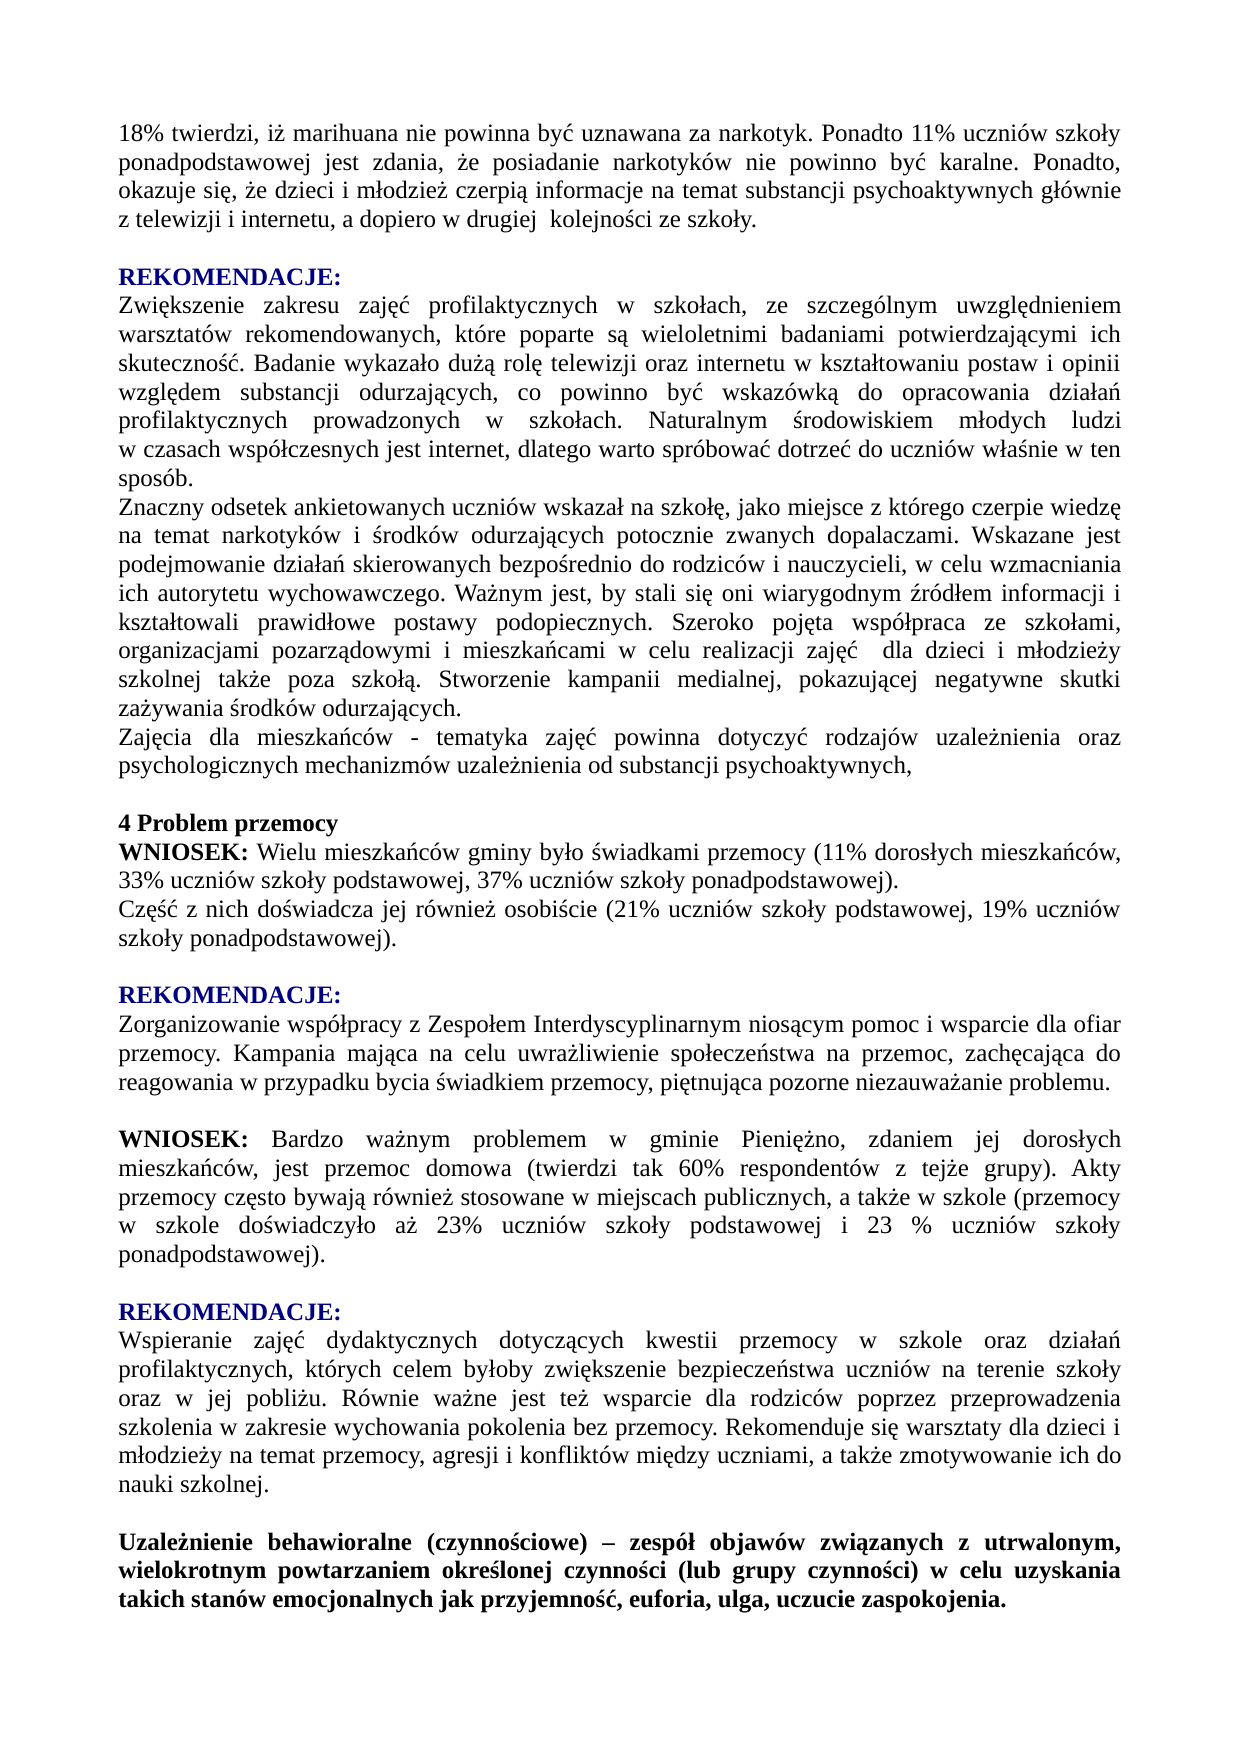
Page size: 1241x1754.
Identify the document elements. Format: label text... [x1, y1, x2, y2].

text REKOMENDACJE: [118, 1297, 1122, 1326]
text Zorganizowanie współpracy z Zespołem Interdyscyplinarnym niosącym pomoc i wsparcie dla ofiar przemocy. Kampania mająca na celu uwrażliwienie społeczeństwa na przemoc, zachęcająca do reagowania w przypadku bycia świadkiem przemocy, piętnująca pozorne niezauważanie problemu. [118, 1009, 1122, 1096]
text Znaczny odsetek ankietowanych uczniów wskazał na szkołę, jako miejsce z którego czerpie wiedzę na temat narkotyków i środków odurzających potocznie zwanych dopalaczami. Wskazane jest podejmowanie działań skierowanych bezpośrednio do rodziców i nauczycieli, w celu wzmacniania ich autorytetu wychowawczego. Ważnym jest, by stali się oni wiarygodnym źródłem informacji i kształtowali prawidłowe postawy podopiecznych. Szeroko pojęta współpraca ze szkołami, organizacjami pozarządowymi i mieszkańcami w celu realizacji zajęć dla dzieci i młodzieży szkolnej także poza szkołą. Stworzenie kampanii medialnej, pokazującej negatywne skutki zażywania środków odurzających. [118, 492, 1122, 722]
text Zwiększenie zakresu zajęć profilaktycznych w szkołach, ze szczególnym uwzględnieniem warsztatów rekomendowanych, które poparte są wieloletnimi badaniami potwierdzającymi ich skuteczność. Badanie wykazało dużą rolę telewizji oraz internetu w kształtowaniu postaw i opinii względem substancji odurzających, co powinno być wskazówką do opracowania działań profilaktycznych prowadzonych w szkołach. Naturalnym środowiskiem młodych ludzi w czasach współczesnych jest internet, dlatego warto spróbować dotrzeć do uczniów właśnie w ten sposób. [118, 291, 1122, 492]
text 18% twierdzi, iż marihuana nie powinna być uznawana za narkotyk. Ponadto 11% uczniów szkoły ponadpodstawowej jest zdania, że posiadanie narkotyków nie powinno być karalne. Ponadto, okazuje się, że dzieci i młodzież czerpią informacje na temat substancji psychoaktywnych głównie z telewizji i internetu, a dopiero w drugiej kolejności ze szkoły. [118, 118, 1122, 233]
text Zajęcia dla mieszkańców - tematyka zajęć powinna dotyczyć rodzajów uzależnienia oraz psychologicznych mechanizmów uzależnienia od substancji psychoaktywnych, [118, 722, 1122, 779]
text REKOMENDACJE: [118, 262, 1122, 291]
text Część z nich doświadcza jej również osobiście (21% uczniów szkoły podstawowej, 19% uczniów szkoły ponadpodstawowej). [118, 894, 1122, 952]
text REKOMENDACJE: [118, 981, 1122, 1009]
text 4 Problem przemocy [118, 808, 1122, 837]
text Uzależnienie behawioralne (czynnościowe) – zespół objawów związanych z utrwalonym, wielokrotnym powtarzaniem określonej czynności (lub grupy czynności) w celu uzyskania takich stanów emocjonalnych jak przyjemność, euforia, ulga, uczucie zaspokojenia. [118, 1527, 1122, 1613]
text WNIOSEK: Wielu mieszkańców gminy było świadkami przemocy (11% dorosłych mieszkańców, 33% uczniów szkoły podstawowej, 37% uczniów szkoły ponadpodstawowej). [118, 837, 1122, 894]
text WNIOSEK: Bardzo ważnym problemem w gminie Pieniężno, zdaniem jej dorosłych mieszkańców, jest przemoc domowa (twierdzi tak 60% respondentów z tejże grupy). Akty przemocy często bywają również stosowane w miejscach publicznych, a także w szkole (przemocy w szkole doświadczyło aż 23% uczniów szkoły podstawowej i 23 % uczniów szkoły ponadpodstawowej). [118, 1124, 1122, 1268]
text Wspieranie zajęć dydaktycznych dotyczących kwestii przemocy w szkole oraz działań profilaktycznych, których celem byłoby zwiększenie bezpieczeństwa uczniów na terenie szkoły oraz w jej pobliżu. Równie ważne jest też wsparcie dla rodziców poprzez przeprowadzenia szkolenia w zakresie wychowania pokolenia bez przemocy. Rekomenduje się warsztaty dla dzieci i młodzieży na temat przemocy, agresji i konfliktów między uczniami, a także zmotywowanie ich do nauki szkolnej. [118, 1326, 1122, 1498]
